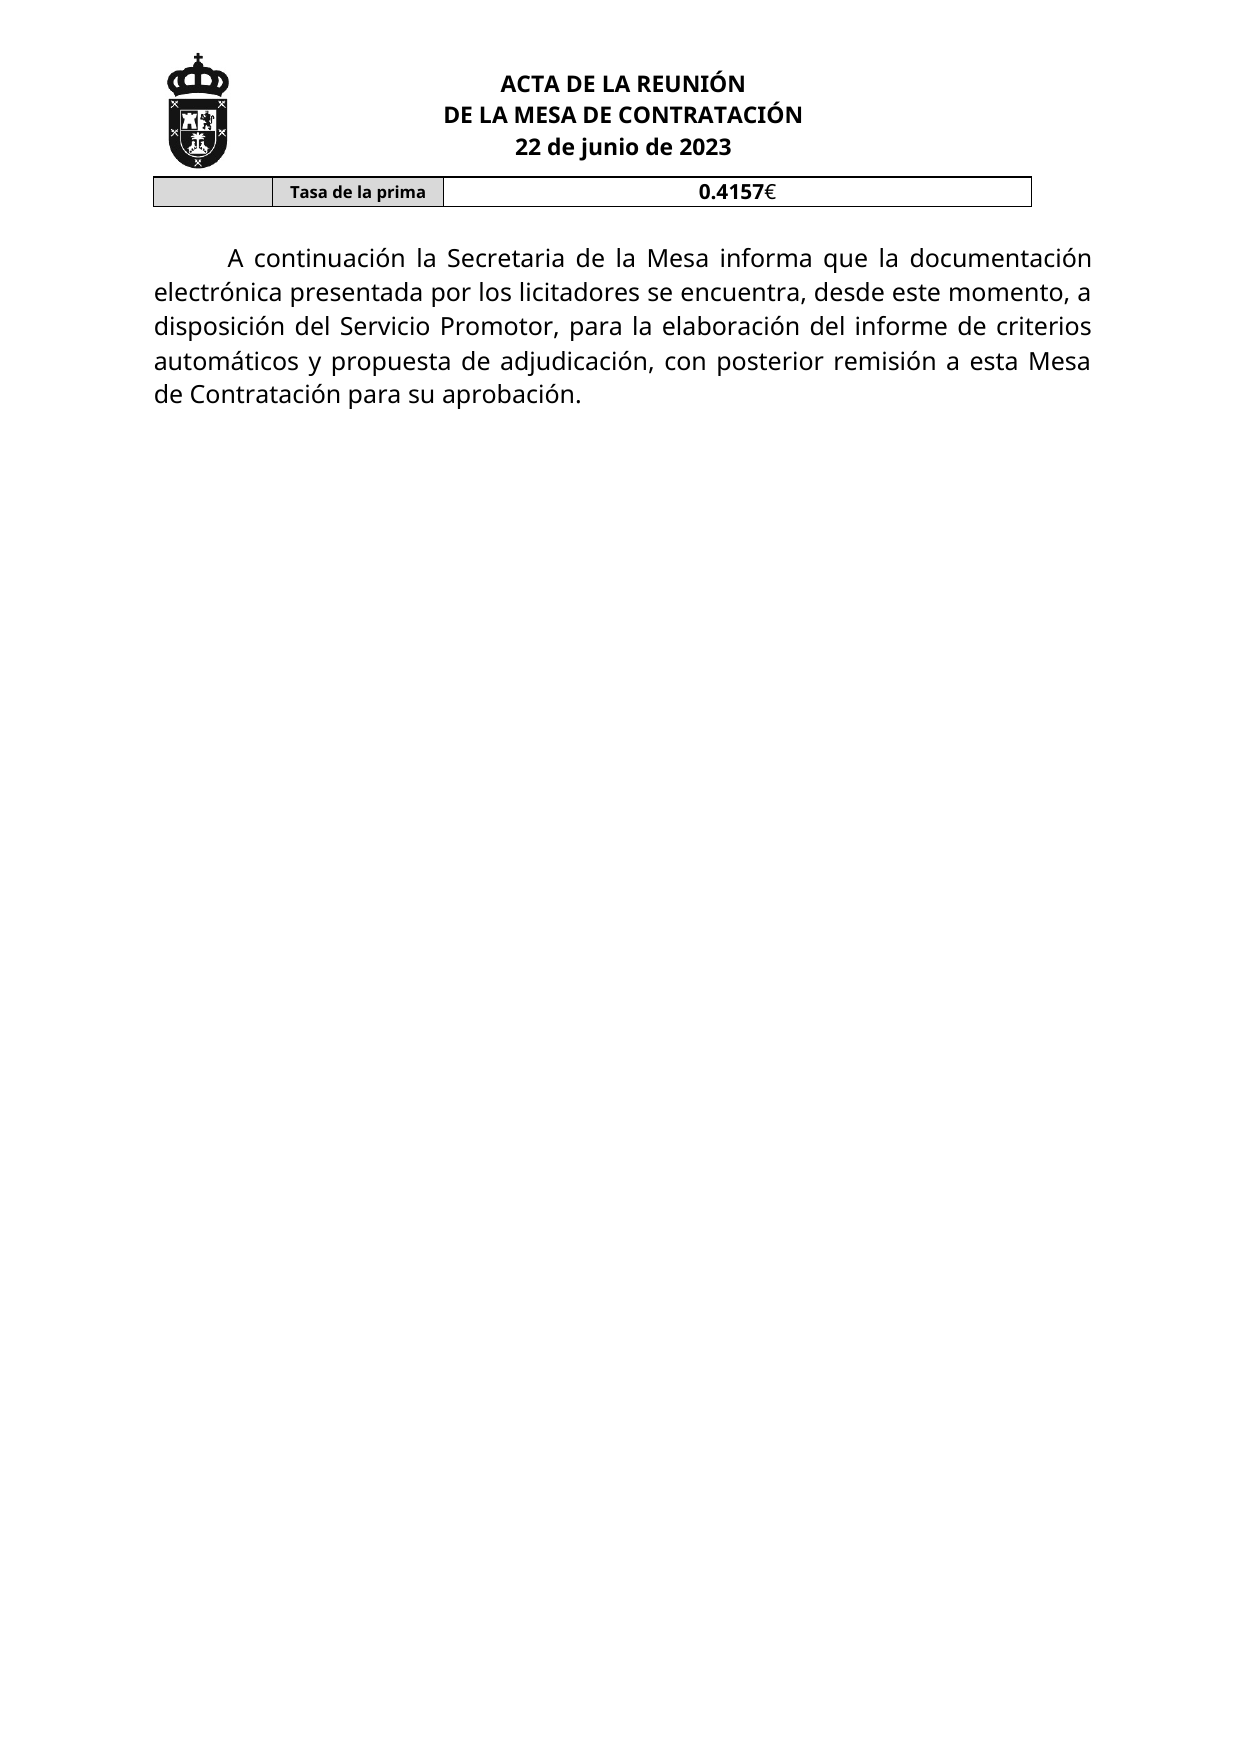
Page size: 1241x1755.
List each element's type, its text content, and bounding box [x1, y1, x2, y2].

table_cell [154, 178, 272, 206]
table_cell 0.4157€ [444, 178, 1031, 206]
text A continuación la Secretaria de la Mesa informa que la documentación electrónica presentada por los licitadores se encuentra, desde este momento, a disposición del Servicio Promotor, para la elaboración del informe de criterios automáticos y propuesta de adjudicación, con posterior remisión a esta Mesa de Contratación para su aprobación. [153, 241, 1093, 411]
table_cell Tasa de la prima [273, 178, 443, 206]
